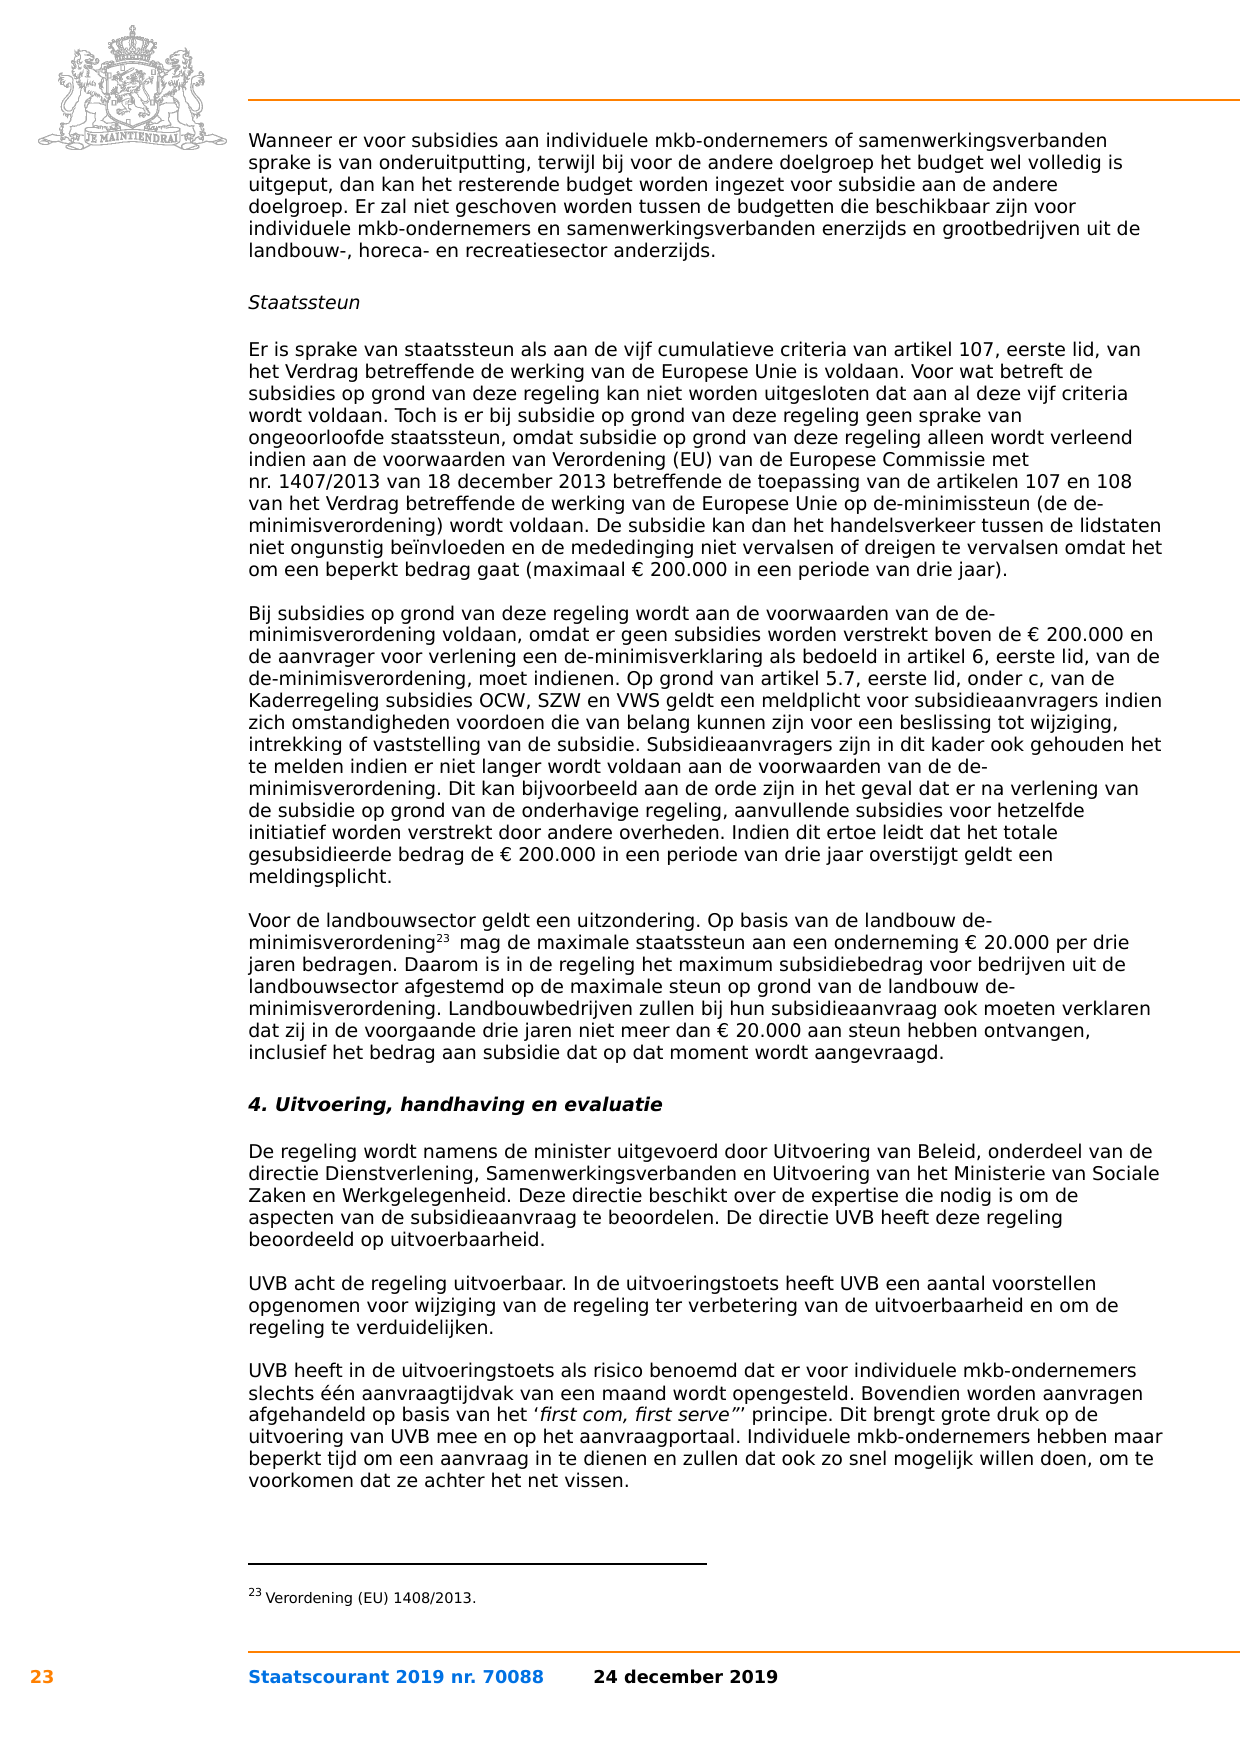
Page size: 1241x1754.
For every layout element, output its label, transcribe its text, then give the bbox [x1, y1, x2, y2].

text Er is sprake van staatssteun als aan de vijf cumulatieve criteria van artikel 107, eerste lid, van het Verdrag betreffende de werking van de Europese Unie is voldaan. Voor wat betreft de subsidies op grond van deze regeling kan niet worden uitgesloten dat aan al deze vijf criteria wordt voldaan. Toch is er bij subsidie op grond van deze regeling geen sprake van ongeoorloofde staatssteun, omdat subsidie op grond van deze regeling alleen wordt verleend indien aan de voorwaarden van Verordening (EU) van de Europese Commissie met nr. 1407/2013 van 18 december 2013 betreffende de toepassing van de artikelen 107 en 108 van het Verdrag betreffende de werking van de Europese Unie op de-minimissteun (de de-minimisverordening) wordt voldaan. De subsidie kan dan het handelsverkeer tussen de lidstaten niet ongunstig beïnvloeden en de mededinging niet vervalsen of dreigen te vervalsen omdat het om een beperkt bedrag gaat (maximaal € 200.000 in een periode van drie jaar). [248, 339, 1163, 581]
subtitle Staatssteun [248, 292, 1163, 314]
text Bij subsidies op grond van deze regeling wordt aan de voorwaarden van de de-minimisverordening voldaan, omdat er geen subsidies worden verstrekt boven de € 200.000 en de aanvrager voor verlening een de-minimisverklaring als bedoeld in artikel 6, eerste lid, van de de-minimisverordening, moet indienen. Op grond van artikel 5.7, eerste lid, onder c, van de Kaderregeling subsidies OCW, SZW en VWS geldt een meldplicht voor subsidieaanvragers indien zich omstandigheden voordoen die van belang kunnen zijn voor een beslissing tot wijziging, intrekking of vaststelling van de subsidie. Subsidieaanvragers zijn in dit kader ook gehouden het te melden indien er niet langer wordt voldaan aan de voorwaarden van de de-minimisverordening. Dit kan bijvoorbeeld aan de orde zijn in het geval dat er na verlening van de subsidie op grond van de onderhavige regeling, aanvullende subsidies voor hetzelfde initiatief worden verstrekt door andere overheden. Indien dit ertoe leidt dat het totale gesubsidieerde bedrag de € 200.000 in een periode van drie jaar overstijgt geldt een meldingsplicht. [248, 602, 1163, 888]
picture [38, 25, 227, 150]
text Wanneer er voor subsidies aan individuele mkb-ondernemers of samenwerkingsverbanden sprake is van onderuitputting, terwijl bij voor de andere doelgroep het budget wel volledig is uitgeput, dan kan het resterende budget worden ingezet voor subsidie aan de andere doelgroep. Er zal niet geschoven worden tussen de budgetten die beschikbaar zijn voor individuele mkb-ondernemers en samenwerkingsverbanden enerzijds en grootbedrijven uit de landbouw-, horeca- en recreatiesector anderzijds. [248, 130, 1163, 262]
text UVB heeft in de uitvoeringstoets als risico benoemd dat er voor individuele mkb-ondernemers slechts één aanvraagtijdvak van een maand wordt opengesteld. Bovendien worden aanvragen afgehandeld op basis van het ‘first com, first serve”’ principe. Dit brengt grote druk op de uitvoering van UVB mee en op het aanvraagportaal. Individuele mkb-ondernemers hebben maar beperkt tijd om een aanvraag in te dienen en zullen dat ook zo snel mogelijk willen doen, om te voorkomen dat ze achter het net vissen. [248, 1360, 1163, 1492]
text Voor de landbouwsector geldt een uitzondering. Op basis van de landbouw de-minimisverordening mag de maximale staatssteun aan een onderneming € 20.000 per drie jaren bedragen. Daarom is in de regeling het maximum subsidiebedrag voor bedrijven uit de landbouwsector afgestemd op de maximale steun op grond van de landbouw de-minimisverordening. Landbouwbedrijven zullen bij hun subsidieaanvraag ook moeten verklaren dat zij in de voorgaande drie jaren niet meer dan € 20.000 aan steun hebben ontvangen, inclusief het bedrag aan subsidie dat op dat moment wordt aangevraagd. [248, 910, 1163, 1064]
text Verordening (EU) 1408/2013. [248, 1586, 1163, 1608]
text UVB acht de regeling uitvoerbaar. In de uitvoeringstoets heeft UVB een aantal voorstellen opgenomen voor wijziging van de regeling ter verbetering van de uitvoerbaarheid en om de regeling te verduidelijken. [248, 1273, 1163, 1338]
text De regeling wordt namens de minister uitgevoerd door Uitvoering van Beleid, onderdeel van de directie Dienstverlening, Samenwerkingsverbanden en Uitvoering van het Ministerie van Sociale Zaken en Werkgelegenheid. Deze directie beschikt over de expertise die nodig is om de aspecten van de subsidieaanvraag te beoordelen. De directie UVB heeft deze regeling beoordeeld op uitvoerbaarheid. [248, 1141, 1163, 1251]
subtitle 4. Uitvoering, handhaving en evaluatie [248, 1094, 1163, 1116]
